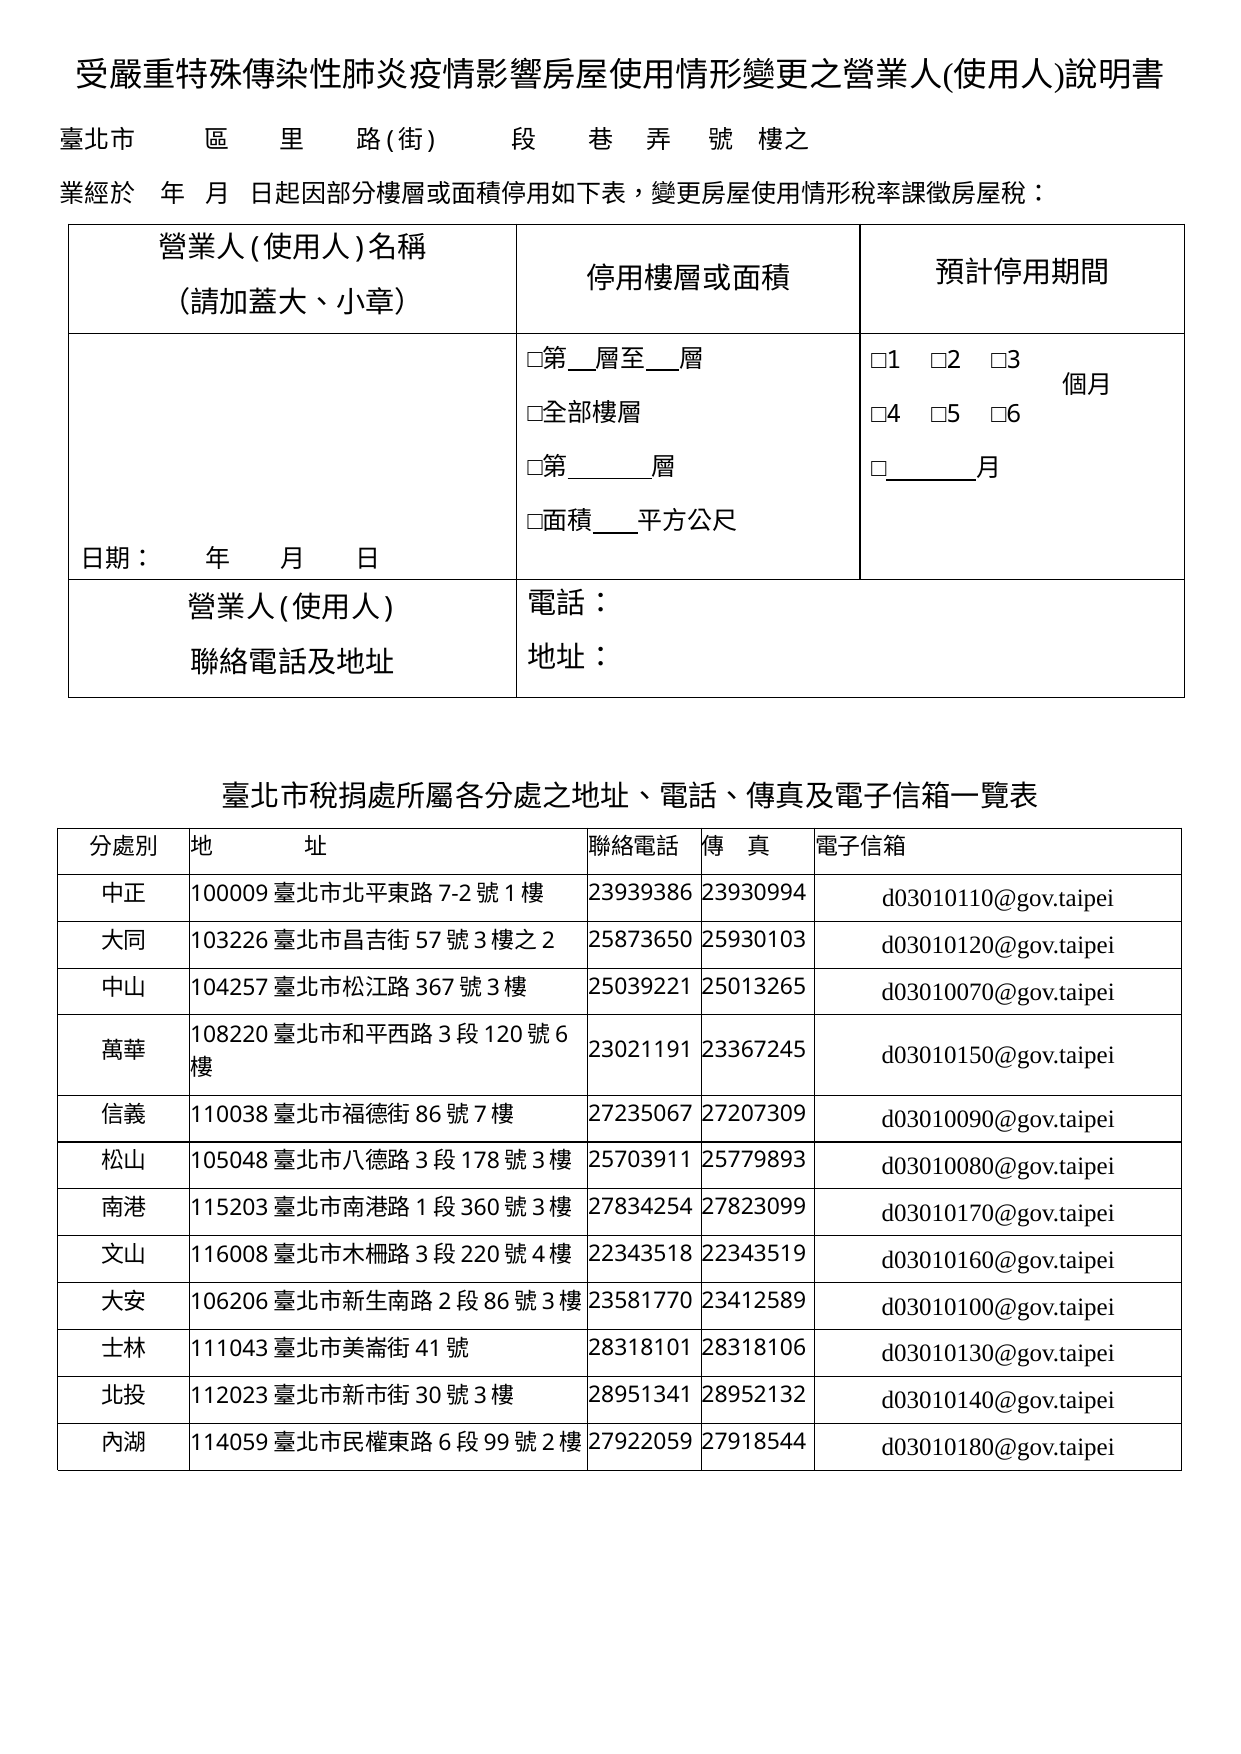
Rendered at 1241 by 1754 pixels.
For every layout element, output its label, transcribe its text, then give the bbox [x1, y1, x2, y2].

table_cell 中正 [58, 875, 189, 921]
table_cell 日期： 年 月 日 [69, 334, 516, 579]
table_cell 23930994 [702, 875, 814, 921]
table_cell d03010130@gov.taipei [815, 1330, 1181, 1376]
table_cell 23021191 [588, 1015, 701, 1094]
table_cell 松山 [58, 1143, 189, 1188]
table_cell 103226臺北市昌吉街57號3樓之2 [190, 922, 587, 967]
table_cell 112023臺北市新市街30號3樓 [190, 1377, 587, 1423]
table_header 停用樓層或面積 [517, 225, 859, 333]
table_cell d03010160@gov.taipei [815, 1236, 1181, 1282]
table_cell 中山 [58, 969, 189, 1014]
table_cell 大安 [58, 1283, 189, 1329]
table_cell 27922059 [588, 1424, 701, 1469]
table_cell d03010070@gov.taipei [815, 969, 1181, 1014]
table_cell 114059臺北市民權東路6段99號2樓 [190, 1424, 587, 1469]
table_cell 25873650 [588, 922, 701, 967]
table_cell 28951341 [588, 1377, 701, 1423]
text 臺北市稅捐處所屬各分處之地址、電話、傳真及電子信箱一覽表 [3, 773, 1235, 815]
text 業經於 年 月 日起因部分樓層或面積停用如下表，變更房屋使用情形稅率課徵房屋稅： [59, 169, 1181, 211]
table_cell 大同 [58, 922, 189, 967]
table_cell 22343519 [702, 1236, 814, 1282]
table_cell d03010100@gov.taipei [815, 1283, 1181, 1329]
table_header 營業人(使用人)名稱 （請加蓋大、小章） [69, 225, 516, 333]
table_cell 士林 [58, 1330, 189, 1376]
table_cell 22343518 [588, 1236, 701, 1282]
table_cell d03010180@gov.taipei [815, 1424, 1181, 1469]
table_header 地 址 [190, 829, 587, 874]
table_cell 104257臺北市松江路367號3樓 [190, 969, 587, 1014]
table_cell □1 □2 □3 □4 □5 □6 □ 月 [861, 334, 1184, 579]
table_cell 萬華 [58, 1015, 189, 1094]
table_cell 北投 [58, 1377, 189, 1423]
table_cell 116008臺北市木柵路3段220號4樓 [190, 1236, 587, 1282]
table_cell 文山 [58, 1236, 189, 1282]
table_cell 28952132 [702, 1377, 814, 1423]
table_cell 27834254 [588, 1189, 701, 1235]
table_cell 南港 [58, 1189, 189, 1235]
table_cell 25703911 [588, 1143, 701, 1188]
table_cell □第 層至 層 □全部樓層 □第 層 □面積 平方公尺 [517, 334, 859, 579]
table_cell d03010090@gov.taipei [815, 1096, 1181, 1141]
table_cell d03010120@gov.taipei [815, 922, 1181, 967]
table_cell 23939386 [588, 875, 701, 921]
table_cell d03010170@gov.taipei [815, 1189, 1181, 1235]
table_header 電子信箱 [815, 829, 1181, 874]
table_header 聯絡電話 [588, 829, 701, 874]
table_cell 23412589 [702, 1283, 814, 1329]
table_cell 25930103 [702, 922, 814, 967]
table_cell d03010110@gov.taipei [815, 875, 1181, 921]
text 臺北市 區 里 路(街) 段 巷 弄 號 樓之 [59, 115, 1181, 157]
table_header 分處別 [58, 829, 189, 874]
table_cell 信義 [58, 1096, 189, 1141]
table_cell 115203臺北市南港路1段360號3樓 [190, 1189, 587, 1235]
table_header 傳 真 [702, 829, 814, 874]
table_cell 28318101 [588, 1330, 701, 1376]
table_cell 內湖 [58, 1424, 189, 1469]
table_cell 28318106 [702, 1330, 814, 1376]
table_cell 23581770 [588, 1283, 701, 1329]
table_cell 25779893 [702, 1143, 814, 1188]
table_cell 111043臺北市美崙街41號 [190, 1330, 587, 1376]
table_cell 27207309 [702, 1096, 814, 1141]
table_cell 電話： 地址： [517, 580, 1184, 697]
table_cell 25013265 [702, 969, 814, 1014]
table_cell 27823099 [702, 1189, 814, 1235]
table_cell d03010080@gov.taipei [815, 1143, 1181, 1188]
table_cell 25039221 [588, 969, 701, 1014]
table_cell 106206臺北市新生南路2段86號3樓 [190, 1283, 587, 1329]
table_cell 27918544 [702, 1424, 814, 1469]
table_cell 110038臺北市福德街86號7樓 [190, 1096, 587, 1141]
table_cell 營業人(使用人) 聯絡電話及地址 [69, 580, 516, 697]
table_cell d03010150@gov.taipei [815, 1015, 1181, 1094]
table_cell 27235067 [588, 1096, 701, 1141]
text 受嚴重特殊傳染性肺炎疫情影響房屋使用情形變更之營業人(使用人)說明書 [59, 47, 1181, 96]
table_cell 100009臺北市北平東路7-2號1樓 [190, 875, 587, 921]
table_header 預計停用期間 [861, 225, 1184, 333]
table_cell 108220臺北市和平西路3段120號6樓 [190, 1015, 587, 1094]
table_cell 105048臺北市八德路3段178號3樓 [190, 1143, 587, 1188]
table_cell 23367245 [702, 1015, 814, 1094]
table_cell d03010140@gov.taipei [815, 1377, 1181, 1423]
